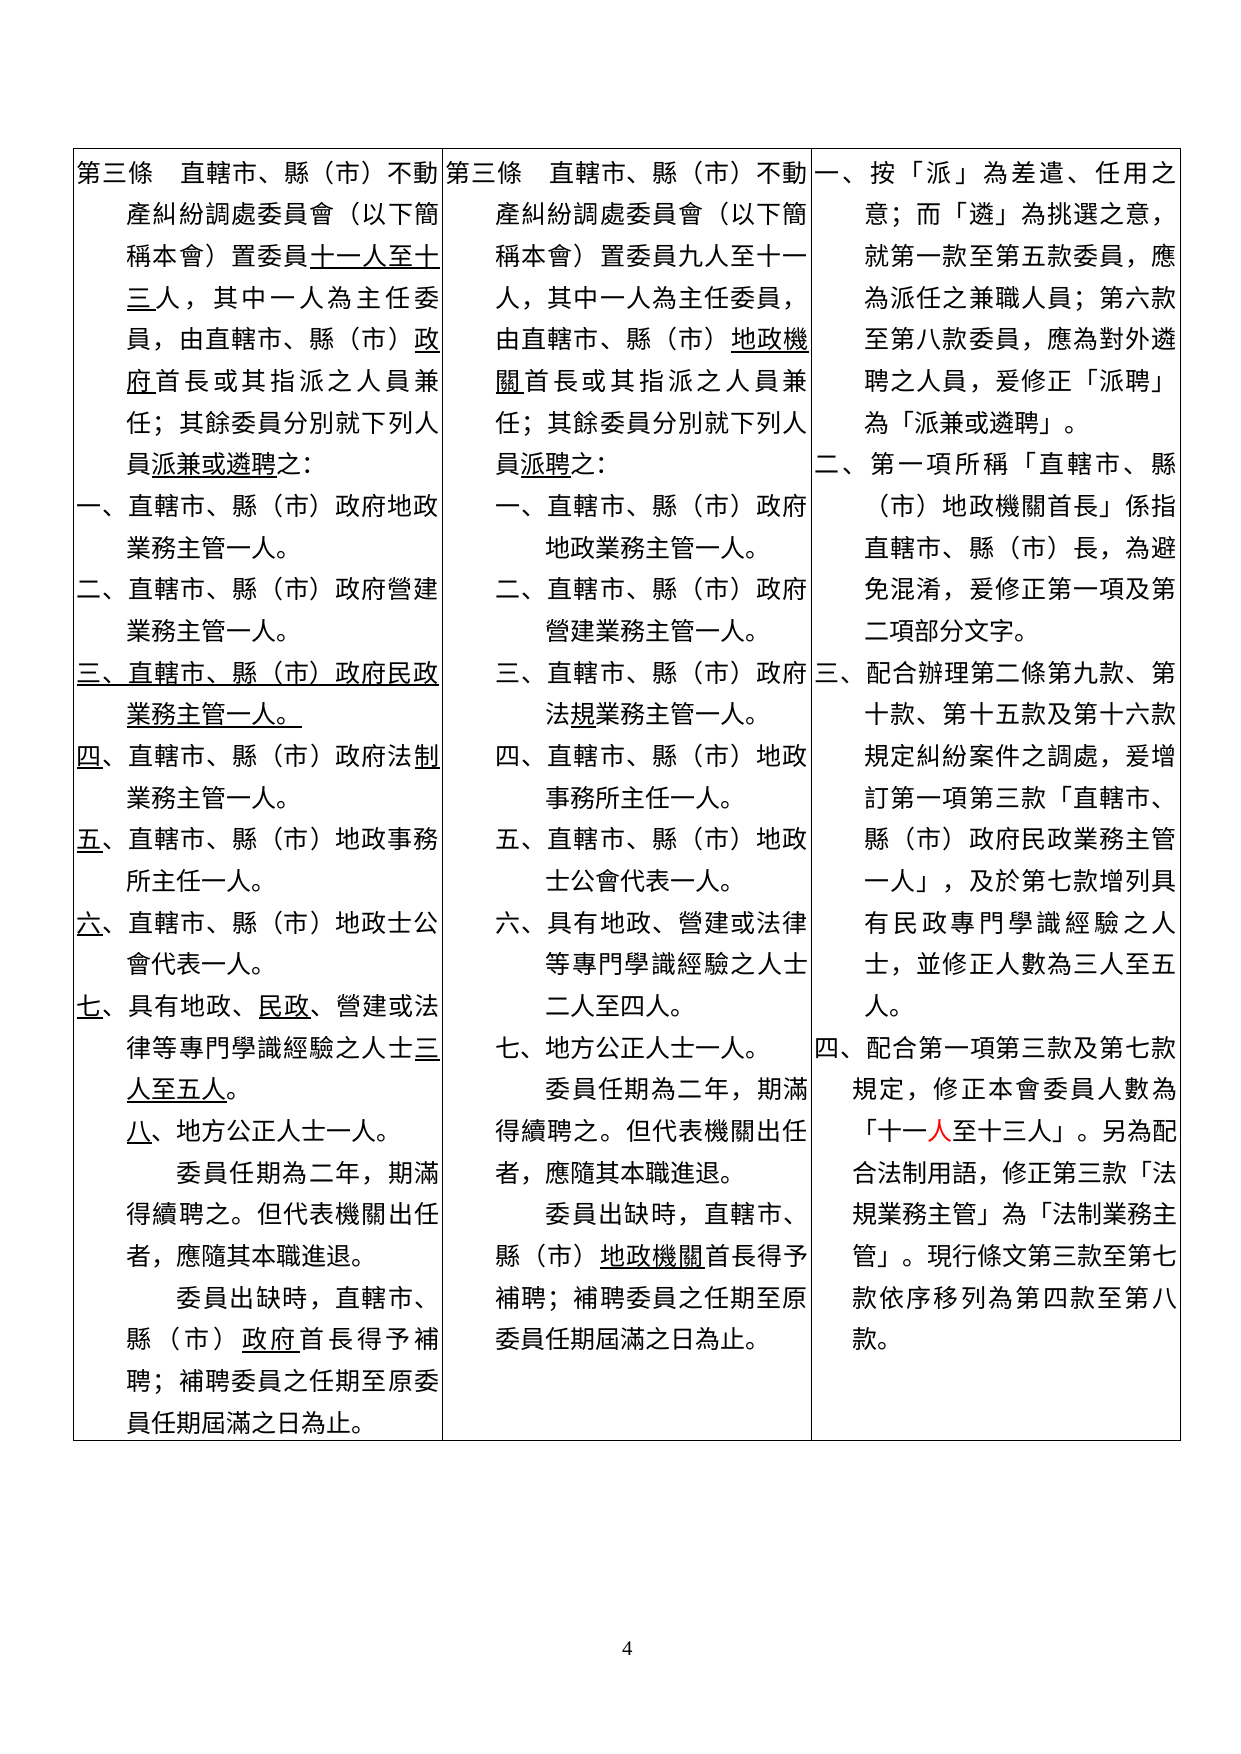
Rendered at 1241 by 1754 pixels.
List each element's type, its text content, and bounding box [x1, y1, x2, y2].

table_cell 第三條 直轄市、縣（市）不動產糾紛調處委員會（以下簡稱本會）置委員九人至十一人，其中一人為主任委員，由直轄市、縣（市）地政機關首長或其指派之人員兼任；其餘委員分別就下列人員派聘之： 一、直轄市、縣（市）政府地政業務主管一人。 二、直轄市、縣（市）政府營建業務主管一人。 三、直轄市、縣（市）政府法規業務主管一人。 四、直轄市、縣（市）地政事務所主任一人。 五、直轄市、縣（市）地政士公會代表一人。 六、具有地政、營建或法律等專門學識經驗之人士二人至四人。 七、地方公正人士一人。 委員任期為二年，期滿得續聘之。但代表機關出任者，應隨其本職進退。 委員出缺時，直轄市、縣（市）地政機關首長得予補聘；補聘委員之任期至原委員任期屆滿之日為止。 [443, 149, 811, 1440]
table_cell 第三條 直轄市、縣（市）不動產糾紛調處委員會（以下簡稱本會）置委員十一人至十三人，其中一人為主任委員，由直轄市、縣（市）政府首長或其指派之人員兼任；其餘委員分別就下列人員派兼或遴聘之： 一、直轄市、縣（市）政府地政業務主管一人。 二、直轄市、縣（市）政府營建業務主管一人。 三、直轄市、縣（市）政府民政業務主管一人。 四、直轄市、縣（市）政府法制業務主管一人。 五、直轄市、縣（市）地政事務所主任一人。 六、直轄市、縣（市）地政士公會代表一人。 七、具有地政、民政、營建或法律等專門學識經驗之人士三人至五人。 八、地方公正人士一人。 委員任期為二年，期滿得續聘之。但代表機關出任者，應隨其本職進退。 委員出缺時，直轄市、縣（市）政府首長得予補聘；補聘委員之任期至原委員任期屆滿之日為止。 [74, 149, 442, 1440]
table_cell 一、按「派」為差遣、任用之意；而「遴」為挑選之意，就第一款至第五款委員，應為派任之兼職人員；第六款至第八款委員，應為對外遴聘之人員，爰修正「派聘」為「派兼或遴聘」。 二、第一項所稱「直轄市、縣（市）地政機關首長」係指直轄市、縣（市）長，為避免混淆，爰修正第一項及第二項部分文字。 三、配合辦理第二條第九款、第十款、第十五款及第十六款規定糾紛案件之調處，爰增訂第一項第三款「直轄市、縣（市）政府民政業務主管一人」，及於第七款增列具有民政專門學識經驗之人士，並修正人數為三人至五人。 四、配合第一項第三款及第七款規定，修正本會委員人數為「十一人至十三人」。另為配合法制用語，修正第三款「法規業務主管」為「法制業務主管」。現行條文第三款至第七款依序移列為第四款至第八款。 [812, 149, 1180, 1440]
